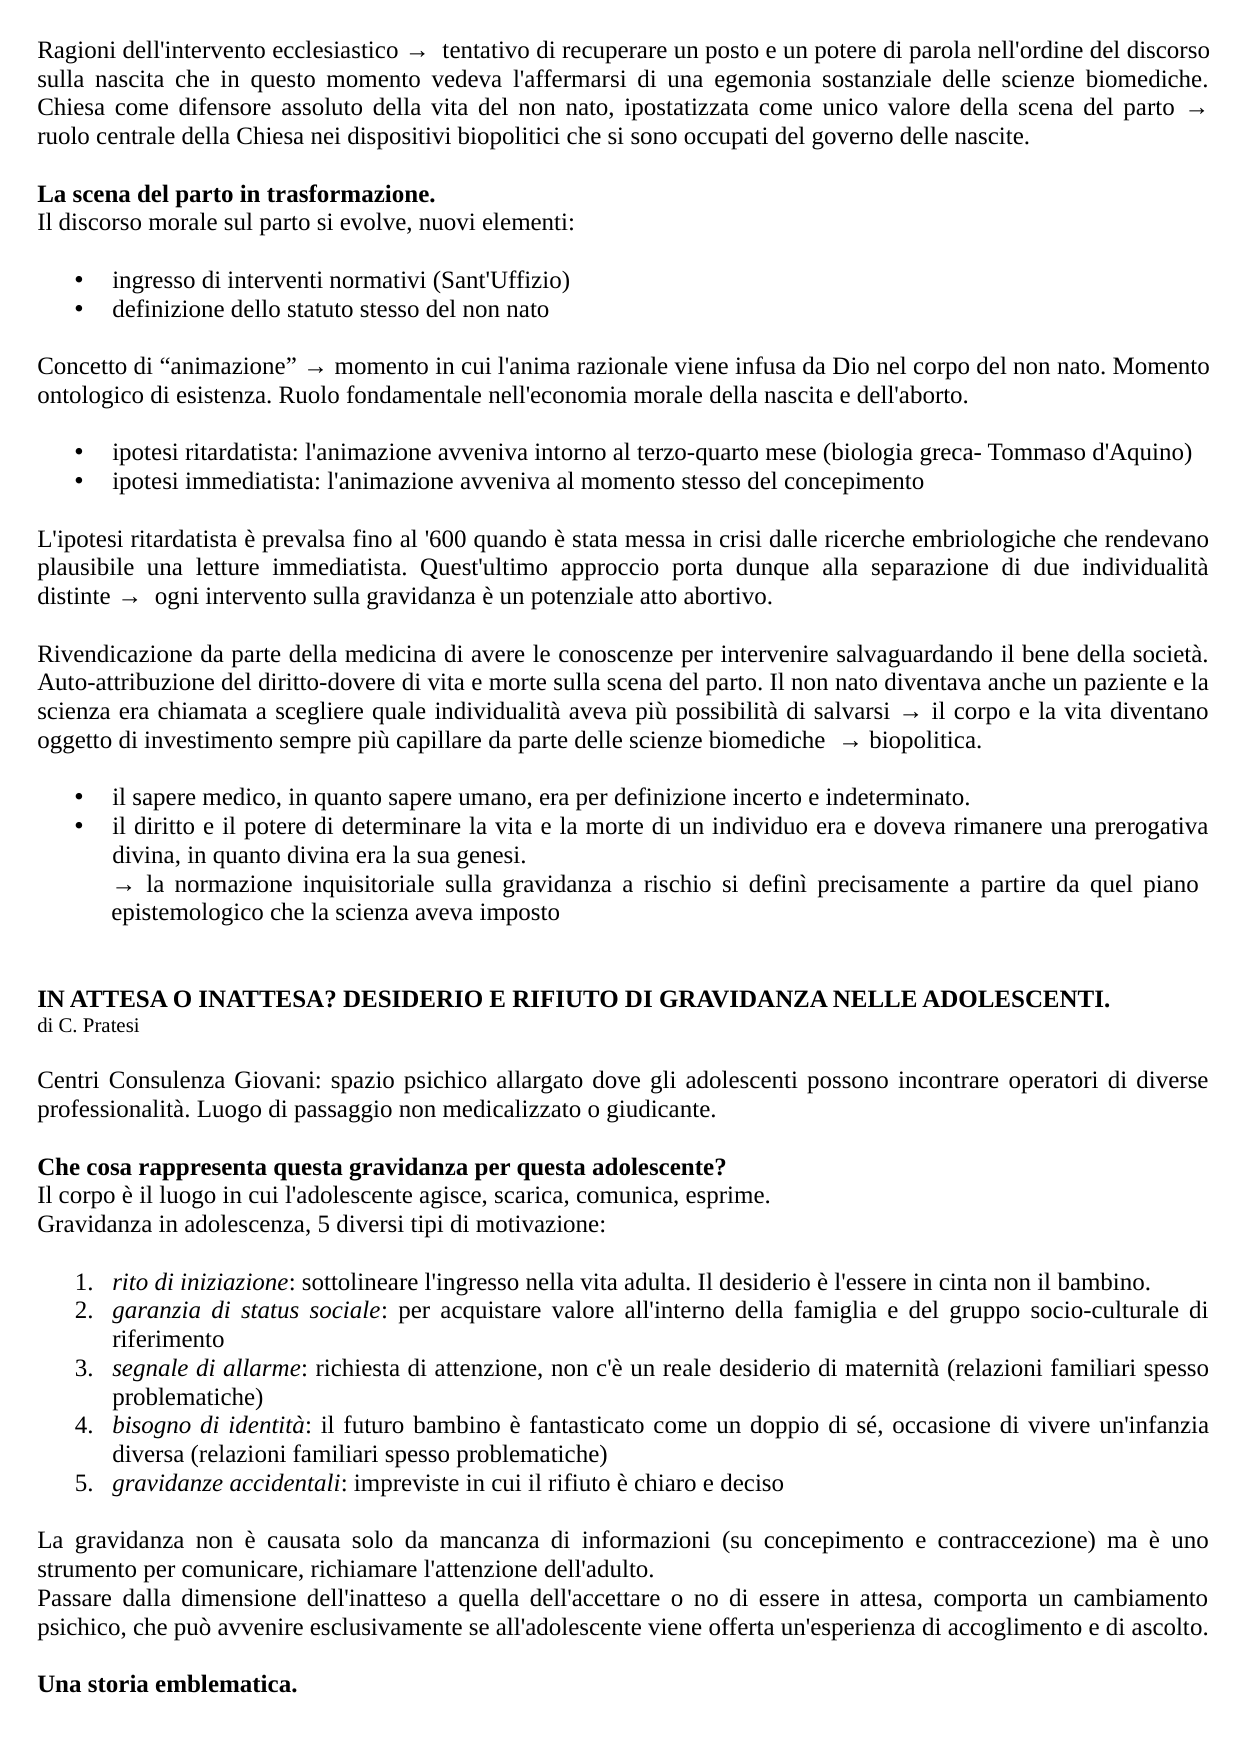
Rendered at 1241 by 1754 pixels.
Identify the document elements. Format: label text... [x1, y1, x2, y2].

list rito di iniziazione: sottolineare l'ingresso nella vita adulta. Il desiderio è l'essere in cinta non il bambino. [74, 1267, 1211, 1295]
list il diritto e il potere di determinare la vita e la morte di un individuo era e doveva rimanere una prerogativa divina, in quanto divina era la sua genesi. [74, 811, 1211, 869]
text Rivendicazione da parte della medicina di avere le conoscenze per intervenire salvaguardando il bene della società. Auto-attribuzione del diritto-dovere di vita e morte sulla scena del parto. Il non nato diventava anche un paziente e la scienza era chiamata a scegliere quale individualità aveva più possibilità di salvarsi → il corpo e la vita diventano oggetto di investimento sempre più capillare da parte delle scienze biomediche → biopolitica. [37, 639, 1211, 754]
list definizione dello statuto stesso del non nato [74, 294, 1211, 322]
text → la normazione inquisitoriale sulla gravidanza a rischio si definì precisamente a partire da quel piano epistemologico che la scienza aveva imposto [37, 869, 1211, 926]
list gravidanze accidentali: impreviste in cui il rifiuto è chiaro e deciso [74, 1468, 1211, 1497]
text Il corpo è il luogo in cui l'adolescente agisce, scarica, comunica, esprime. [37, 1180, 1211, 1209]
list segnale di allarme: richiesta di attenzione, non c'è un reale desiderio di maternità (relazioni familiari spesso problematiche) [74, 1353, 1211, 1410]
list ingresso di interventi normativi (Sant'Uffizio) [74, 265, 1211, 294]
text L'ipotesi ritardatista è prevalsa fino al '600 quando è stata messa in crisi dalle ricerche embriologiche che rendevano plausibile una letture immediatista. Quest'ultimo approccio porta dunque alla separazione di due individualità distinte → ogni intervento sulla gravidanza è un potenziale atto abortivo. [37, 524, 1211, 610]
text Passare dalla dimensione dell'inatteso a quella dell'accettare o no di essere in attesa, comporta un cambiamento psichico, che può avvenire esclusivamente se all'adolescente viene offerta un'esperienza di accoglimento e di ascolto. [37, 1583, 1211, 1640]
text Concetto di “animazione” → momento in cui l'anima razionale viene infusa da Dio nel corpo del non nato. Momento ontologico di esistenza. Ruolo fondamentale nell'economia morale della nascita e dell'aborto. [37, 351, 1211, 409]
text Gravidanza in adolescenza, 5 diversi tipi di motivazione: [37, 1209, 1211, 1238]
list ipotesi ritardatista: l'animazione avveniva intorno al terzo-quarto mese (biologia greca- Tommaso d'Aquino) [74, 437, 1211, 466]
text Il discorso morale sul parto si evolve, nuovi elementi: [37, 207, 1211, 236]
text di C. Pratesi [37, 1012, 1211, 1037]
text IN ATTESA O INATTESA? DESIDERIO E RIFIUTO DI GRAVIDANZA NELLE ADOLESCENTI. [37, 984, 1211, 1012]
list bisogno di identità: il futuro bambino è fantasticato come un doppio di sé, occasione di vivere un'infanzia diversa (relazioni familiari spesso problematiche) [74, 1410, 1211, 1468]
text Centri Consulenza Giovani: spazio psichico allargato dove gli adolescenti possono incontrare operatori di diverse professionalità. Luogo di passaggio non medicalizzato o giudicante. [37, 1065, 1211, 1123]
text La gravidanza non è causata solo da mancanza di informazioni (su concepimento e contraccezione) ma è uno strumento per comunicare, richiamare l'attenzione dell'adulto. [37, 1525, 1211, 1583]
list ipotesi immediatista: l'animazione avveniva al momento stesso del concepimento [74, 466, 1211, 495]
text Una storia emblematica. [37, 1669, 1211, 1698]
list il sapere medico, in quanto sapere umano, era per definizione incerto e indeterminato. [74, 782, 1211, 811]
text La scena del parto in trasformazione. [37, 179, 1211, 207]
list garanzia di status sociale: per acquistare valore all'interno della famiglia e del gruppo socio-culturale di riferimento [74, 1295, 1211, 1353]
text Che cosa rappresenta questa gravidanza per questa adolescente? [37, 1152, 1211, 1180]
text Ragioni dell'intervento ecclesiastico → tentativo di recuperare un posto e un potere di parola nell'ordine del discorso sulla nascita che in questo momento vedeva l'affermarsi di una egemonia sostanziale delle scienze biomediche. Chiesa come difensore assoluto della vita del non nato, ipostatizzata come unico valore della scena del parto → ruolo centrale della Chiesa nei dispositivi biopolitici che si sono occupati del governo delle nascite. [37, 35, 1211, 150]
